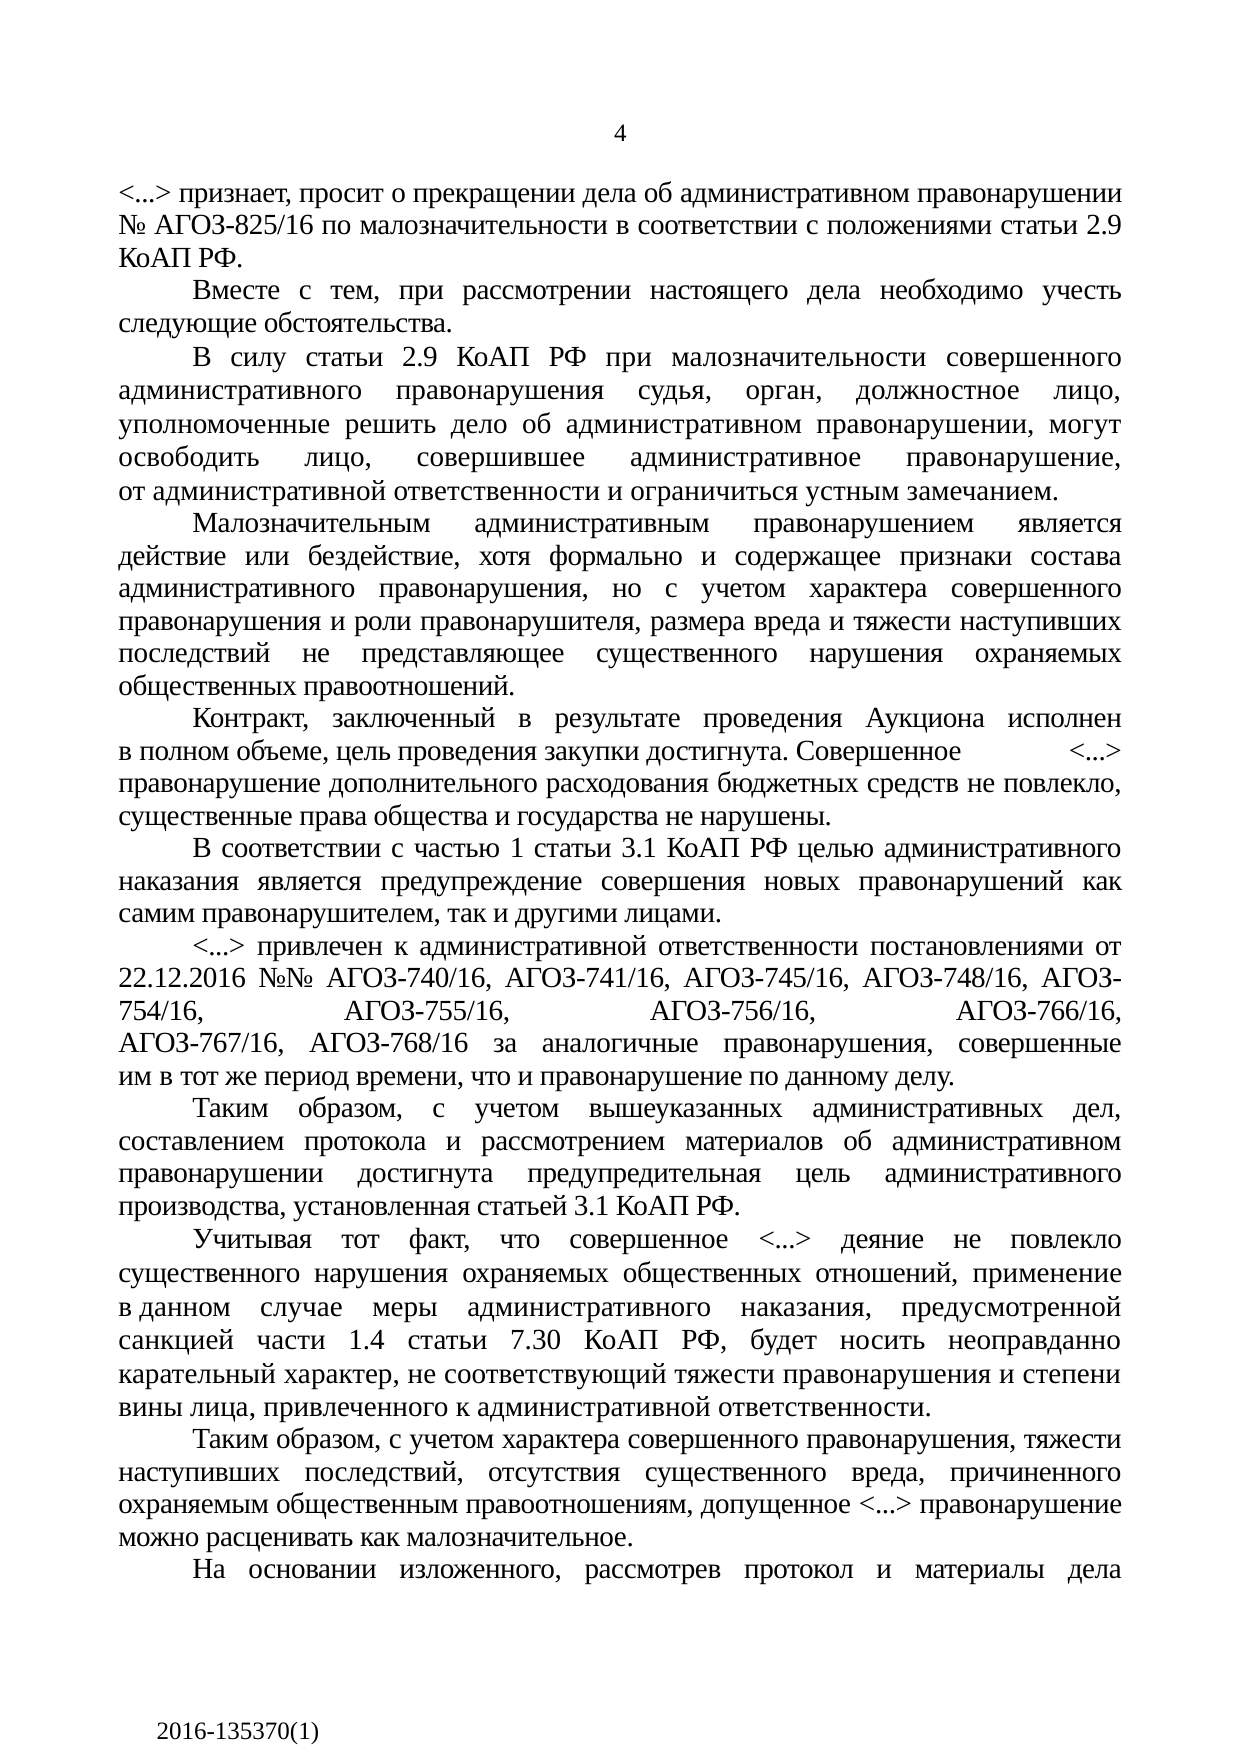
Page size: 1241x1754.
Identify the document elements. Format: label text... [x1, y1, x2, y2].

text Таким образом, с учетом характера совершенного правонарушения, тяжести наступивших последствий, отсутствия существенного вреда, причиненного охраняемым общественным правоотношениям, допущенное <...> правонарушение можно расценивать как малозначительное. [118, 1423, 1122, 1553]
text <...> привлечен к административной ответственности постановлениями от 22.12.2016 №№ АГОЗ-740/16, АГОЗ-741/16, АГОЗ-745/16, АГОЗ-748/16, АГОЗ-754/16, АГОЗ-755/16, АГОЗ-756/16, АГОЗ-766/16, АГОЗ-767/16, АГОЗ-768/16 за аналогичные правонарушения, совершенные им в тот же период времени, что и правонарушение по данному делу. [118, 929, 1122, 1092]
text <...> признает, просит о прекращении дела об административном правонарушении № АГОЗ-825/16 по малозначительности в соответствии с положениями статьи 2.9 КоАП РФ. [118, 176, 1122, 274]
text Контракт, заключенный в результате проведения Аукциона исполнен в полном объеме, цель проведения закупки достигнута. Совершенное <...> правонарушение дополнительного расходования бюджетных средств не повлекло, существенные права общества и государства не нарушены. [118, 702, 1122, 832]
text Учитывая тот факт, что совершенное <...> деяние не повлекло существенного нарушения охраняемых общественных отношений, применение в данном случае меры административного наказания, предусмотренной санкцией части 1.4 статьи 7.30 КоАП РФ, будет носить неоправданно карательный характер, не соответствующий тяжести правонарушения и степени вины лица, привлеченного к административной ответственности. [118, 1222, 1122, 1423]
text На основании изложенного, рассмотрев протокол и материалы дела [118, 1553, 1122, 1585]
text Таким образом, с учетом вышеуказанных административных дел, составлением протокола и рассмотрением материалов об административном правонарушении достигнута предупредительная цель административного производства, установленная статьей 3.1 КоАП РФ. [118, 1092, 1122, 1222]
text Вместе с тем, при рассмотрении настоящего дела необходимо учесть следующие обстоятельства. [118, 274, 1122, 339]
text В соответствии с частью 1 статьи 3.1 КоАП РФ целью административного наказания является предупреждение совершения новых правонарушений как самим правонарушителем, так и другими лицами. [118, 832, 1122, 929]
text В силу статьи 2.9 КоАП РФ при малозначительности совершенного административного правонарушения судья, орган, должностное лицо, уполномоченные решить дело об административном правонарушении, могут освободить лицо, совершившее административное правонарушение, от административной ответственности и ограничиться устным замечанием. [118, 339, 1122, 507]
text Малозначительным административным правонарушением является действие или бездействие, хотя формально и содержащее признаки состава административного правонарушения, но с учетом характера совершенного правонарушения и роли правонарушителя, размера вреда и тяжести наступивших последствий не представляющее существенного нарушения охраняемых общественных правоотношений. [118, 507, 1122, 702]
